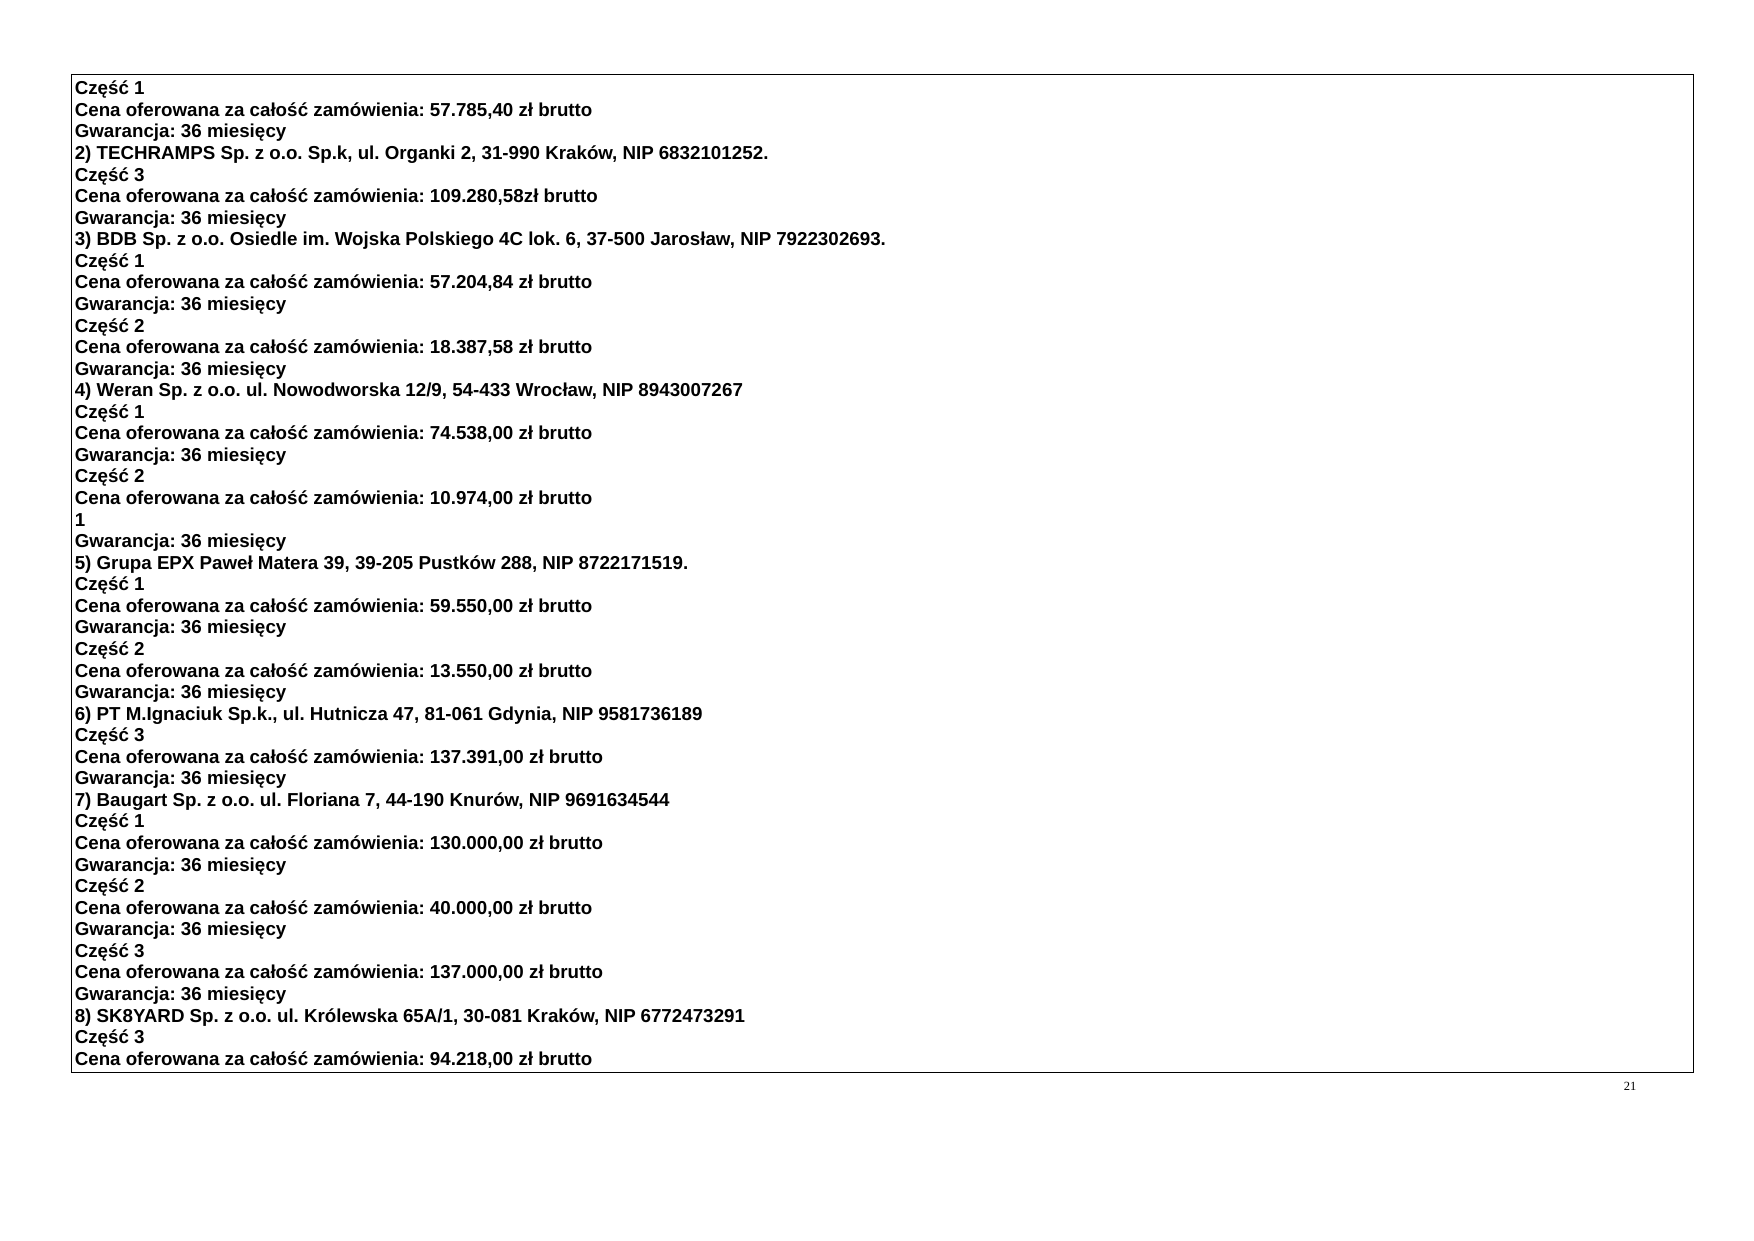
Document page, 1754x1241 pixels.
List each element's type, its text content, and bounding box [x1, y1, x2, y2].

table_cell Część 1 Cena oferowana za całość zamówienia: 57.785,40 zł brutto Gwarancja: 36 miesięcy 2) TECHRAMPS Sp. z o.o. Sp.k, ul. Organki 2, 31-990 Kraków, NIP 6832101252. Część 3 Cena oferowana za całość zamówienia: 109.280,58zł brutto Gwarancja: 36 miesięcy 3) BDB Sp. z o.o. Osiedle im. Wojska Polskiego 4C lok. 6, 37-500 Jarosław, NIP 7922302693. Część 1 Cena oferowana za całość zamówienia: 57.204,84 zł brutto Gwarancja: 36 miesięcy Część 2 Cena oferowana za całość zamówienia: 18.387,58 zł brutto Gwarancja: 36 miesięcy 4) Weran Sp. z o.o. ul. Nowodworska 12/9, 54-433 Wrocław, NIP 8943007267 Część 1 Cena oferowana za całość zamówienia: 74.538,00 zł brutto Gwarancja: 36 miesięcy Część 2 Cena oferowana za całość zamówienia: 10.974,00 zł brutto 1 Gwarancja: 36 miesięcy 5) Grupa EPX Paweł Matera 39, 39-205 Pustków 288, NIP 8722171519. Część 1 Cena oferowana za całość zamówienia: 59.550,00 zł brutto Gwarancja: 36 miesięcy Część 2 Cena oferowana za całość zamówienia: 13.550,00 zł brutto Gwarancja: 36 miesięcy 6) PT M.Ignaciuk Sp.k., ul. Hutnicza 47, 81-061 Gdynia, NIP 9581736189 Część 3 Cena oferowana za całość zamówienia: 137.391,00 zł brutto Gwarancja: 36 miesięcy 7) Baugart Sp. z o.o. ul. Floriana 7, 44-190 Knurów, NIP 9691634544 Część 1 Cena oferowana za całość zamówienia: 130.000,00 zł brutto Gwarancja: 36 miesięcy Część 2 Cena oferowana za całość zamówienia: 40.000,00 zł brutto Gwarancja: 36 miesięcy Część 3 Cena oferowana za całość zamówienia: 137.000,00 zł brutto Gwarancja: 36 miesięcy 8) SK8YARD Sp. z o.o. ul. Królewska 65A/1, 30-081 Kraków, NIP 6772473291 Część 3 Cena oferowana za całość zamówienia: 94.218,00 zł brutto [72, 75, 1693, 1072]
